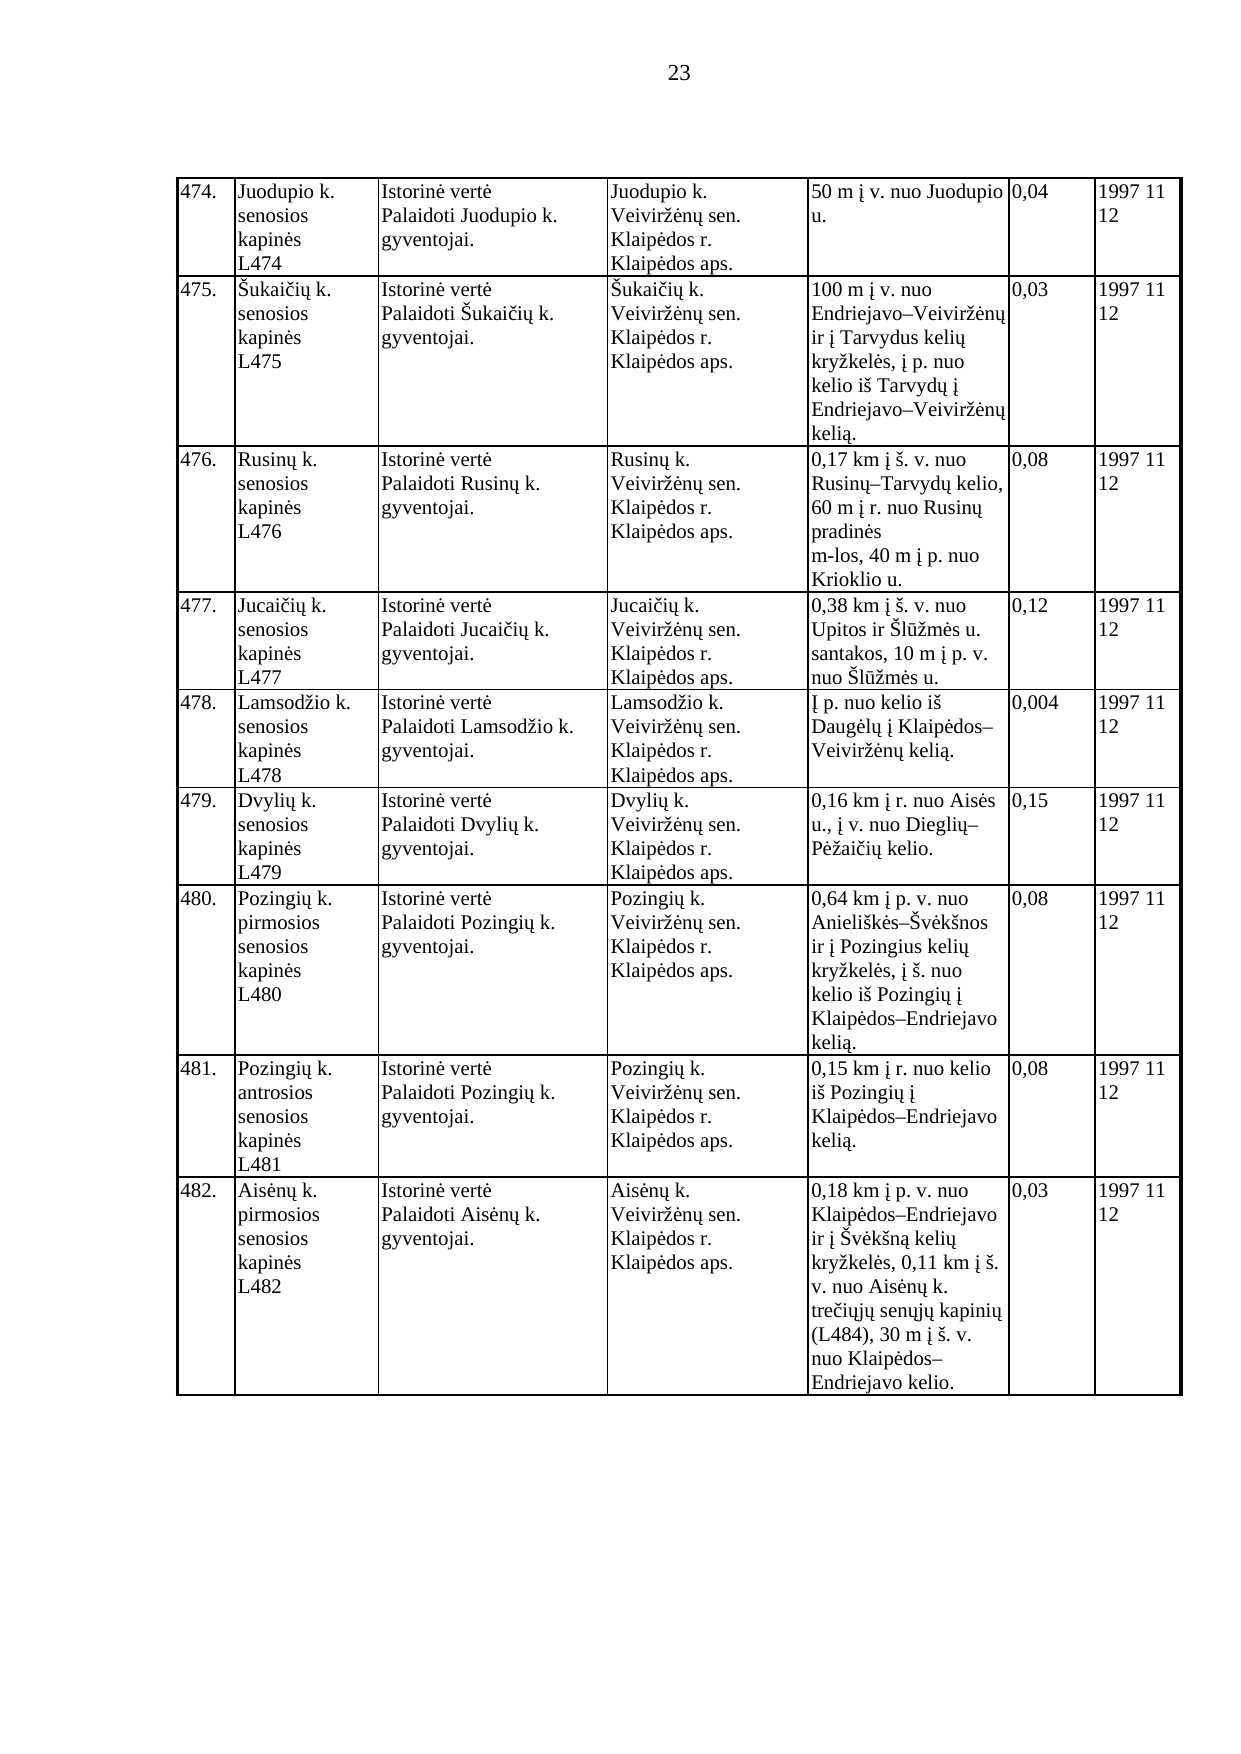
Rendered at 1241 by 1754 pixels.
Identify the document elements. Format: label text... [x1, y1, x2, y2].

table_cell 0,08 [1010, 447, 1094, 591]
table_cell 0,03 [1010, 1178, 1094, 1394]
table_cell Jucaičių k. Veiviržėnų sen. Klaipėdos r. Klaipėdos aps. [608, 593, 807, 689]
table_cell 480. [179, 886, 234, 1054]
table_cell 1997 11 12 [1096, 593, 1179, 689]
table_cell 0,16 km į r. nuo Aisės u., į v. nuo Dieglių–Pėžaičių kelio. [809, 788, 1008, 884]
table_cell 1997 11 12 [1096, 179, 1179, 275]
table_cell Dvylių k. Veiviržėnų sen. Klaipėdos r. Klaipėdos aps. [608, 788, 807, 884]
table_cell Jucaičių k. senosios kapinės L477 [236, 593, 378, 689]
table_cell Juodupio k. Veiviržėnų sen. Klaipėdos r. Klaipėdos aps. [608, 179, 807, 275]
table_cell Šukaičių k. senosios kapinės L475 [236, 277, 378, 445]
table_cell Pozingių k. antrosios senosios kapinės L481 [236, 1056, 378, 1176]
table_cell Istorinė vertė Palaidoti Rusinų k. gyventojai. [379, 447, 607, 591]
table_cell 478. [179, 690, 234, 787]
table_cell 0,15 km į r. nuo kelio iš Pozingių į Klaipėdos–Endriejavo kelią. [809, 1056, 1008, 1176]
table_cell Aisėnų k. Veiviržėnų sen. Klaipėdos r. Klaipėdos aps. [608, 1178, 807, 1394]
table_cell 479. [179, 788, 234, 884]
table_cell Pozingių k. Veiviržėnų sen. Klaipėdos r. Klaipėdos aps. [608, 1056, 807, 1176]
table_cell Pozingių k. pirmosios senosios kapinės L480 [236, 886, 378, 1054]
table_cell Istorinė vertė Palaidoti Juodupio k. gyventojai. [379, 179, 607, 275]
table_cell Aisėnų k. pirmosios senosios kapinės L482 [236, 1178, 378, 1394]
table_cell Istorinė vertė Palaidoti Šukaičių k. gyventojai. [379, 277, 607, 445]
table_cell 0,08 [1010, 1056, 1094, 1176]
table_cell Rusinų k. senosios kapinės L476 [236, 447, 378, 591]
table_cell Lamsodžio k. senosios kapinės L478 [236, 690, 378, 787]
table_cell 0,04 [1010, 179, 1094, 275]
table_cell 0,64 km į p. v. nuo Anieliškės–Švėkšnos ir į Pozingius kelių kryžkelės, į š. nuo kelio iš Pozingių į Klaipėdos–Endriejavo kelią. [809, 886, 1008, 1054]
table_cell 1997 11 12 [1096, 690, 1179, 787]
table_cell Rusinų k. Veiviržėnų sen. Klaipėdos r. Klaipėdos aps. [608, 447, 807, 591]
table_cell Lamsodžio k. Veiviržėnų sen. Klaipėdos r. Klaipėdos aps. [608, 690, 807, 787]
table_cell Juodupio k. senosios kapinės L474 [236, 179, 378, 275]
table_cell 0,15 [1010, 788, 1094, 884]
table_cell 481. [179, 1056, 234, 1176]
table_cell 475. [179, 277, 234, 445]
table_cell 100 m į v. nuo Endriejavo–Veiviržėnų ir į Tarvydus kelių kryžkelės, į p. nuo kelio iš Tarvydų į Endriejavo–Veiviržėnų kelią. [809, 277, 1008, 445]
table_cell Istorinė vertė Palaidoti Lamsodžio k. gyventojai. [379, 690, 607, 787]
table_cell 0,18 km į p. v. nuo Klaipėdos–Endriejavo ir į Švėkšną kelių kryžkelės, 0,11 km į š. v. nuo Aisėnų k. trečiųjų senųjų kapinių (L484), 30 m į š. v. nuo Klaipėdos–Endriejavo kelio. [809, 1178, 1008, 1394]
table_cell 474. [179, 179, 234, 275]
table_cell Į p. nuo kelio iš Daugėlų į Klaipėdos–Veiviržėnų kelią. [809, 690, 1008, 787]
table_cell Istorinė vertė Palaidoti Dvylių k. gyventojai. [379, 788, 607, 884]
table_cell 1997 11 12 [1096, 788, 1179, 884]
table_cell 50 m į v. nuo Juodupio u. [809, 179, 1008, 275]
table_cell 1997 11 12 [1096, 277, 1179, 445]
table_cell Dvylių k. senosios kapinės L479 [236, 788, 378, 884]
table_cell 0,12 [1010, 593, 1094, 689]
table_cell 0,08 [1010, 886, 1094, 1054]
table_cell 0,004 [1010, 690, 1094, 787]
table_cell 1997 11 12 [1096, 1178, 1179, 1394]
table_cell 0,38 km į š. v. nuo Upitos ir Šlūžmės u. santakos, 10 m į p. v. nuo Šlūžmės u. [809, 593, 1008, 689]
table_cell 1997 11 12 [1096, 447, 1179, 591]
table_cell 477. [179, 593, 234, 689]
table_cell Pozingių k. Veiviržėnų sen. Klaipėdos r. Klaipėdos aps. [608, 886, 807, 1054]
table_cell 1997 11 12 [1096, 1056, 1179, 1176]
table_cell 476. [179, 447, 234, 591]
table_cell 482. [179, 1178, 234, 1394]
table_cell 0,03 [1010, 277, 1094, 445]
table_cell Istorinė vertė Palaidoti Jucaičių k. gyventojai. [379, 593, 607, 689]
table_cell 0,17 km į š. v. nuo Rusinų–Tarvydų kelio, 60 m į r. nuo Rusinų pradinės m-los, 40 m į p. nuo Krioklio u. [809, 447, 1008, 591]
table_cell 1997 11 12 [1096, 886, 1179, 1054]
table_cell Istorinė vertė Palaidoti Pozingių k. gyventojai. [379, 886, 607, 1054]
table_cell Šukaičių k. Veiviržėnų sen. Klaipėdos r. Klaipėdos aps. [608, 277, 807, 445]
table_cell Istorinė vertė Palaidoti Pozingių k. gyventojai. [379, 1056, 607, 1176]
table_cell Istorinė vertė Palaidoti Aisėnų k. gyventojai. [379, 1178, 607, 1394]
